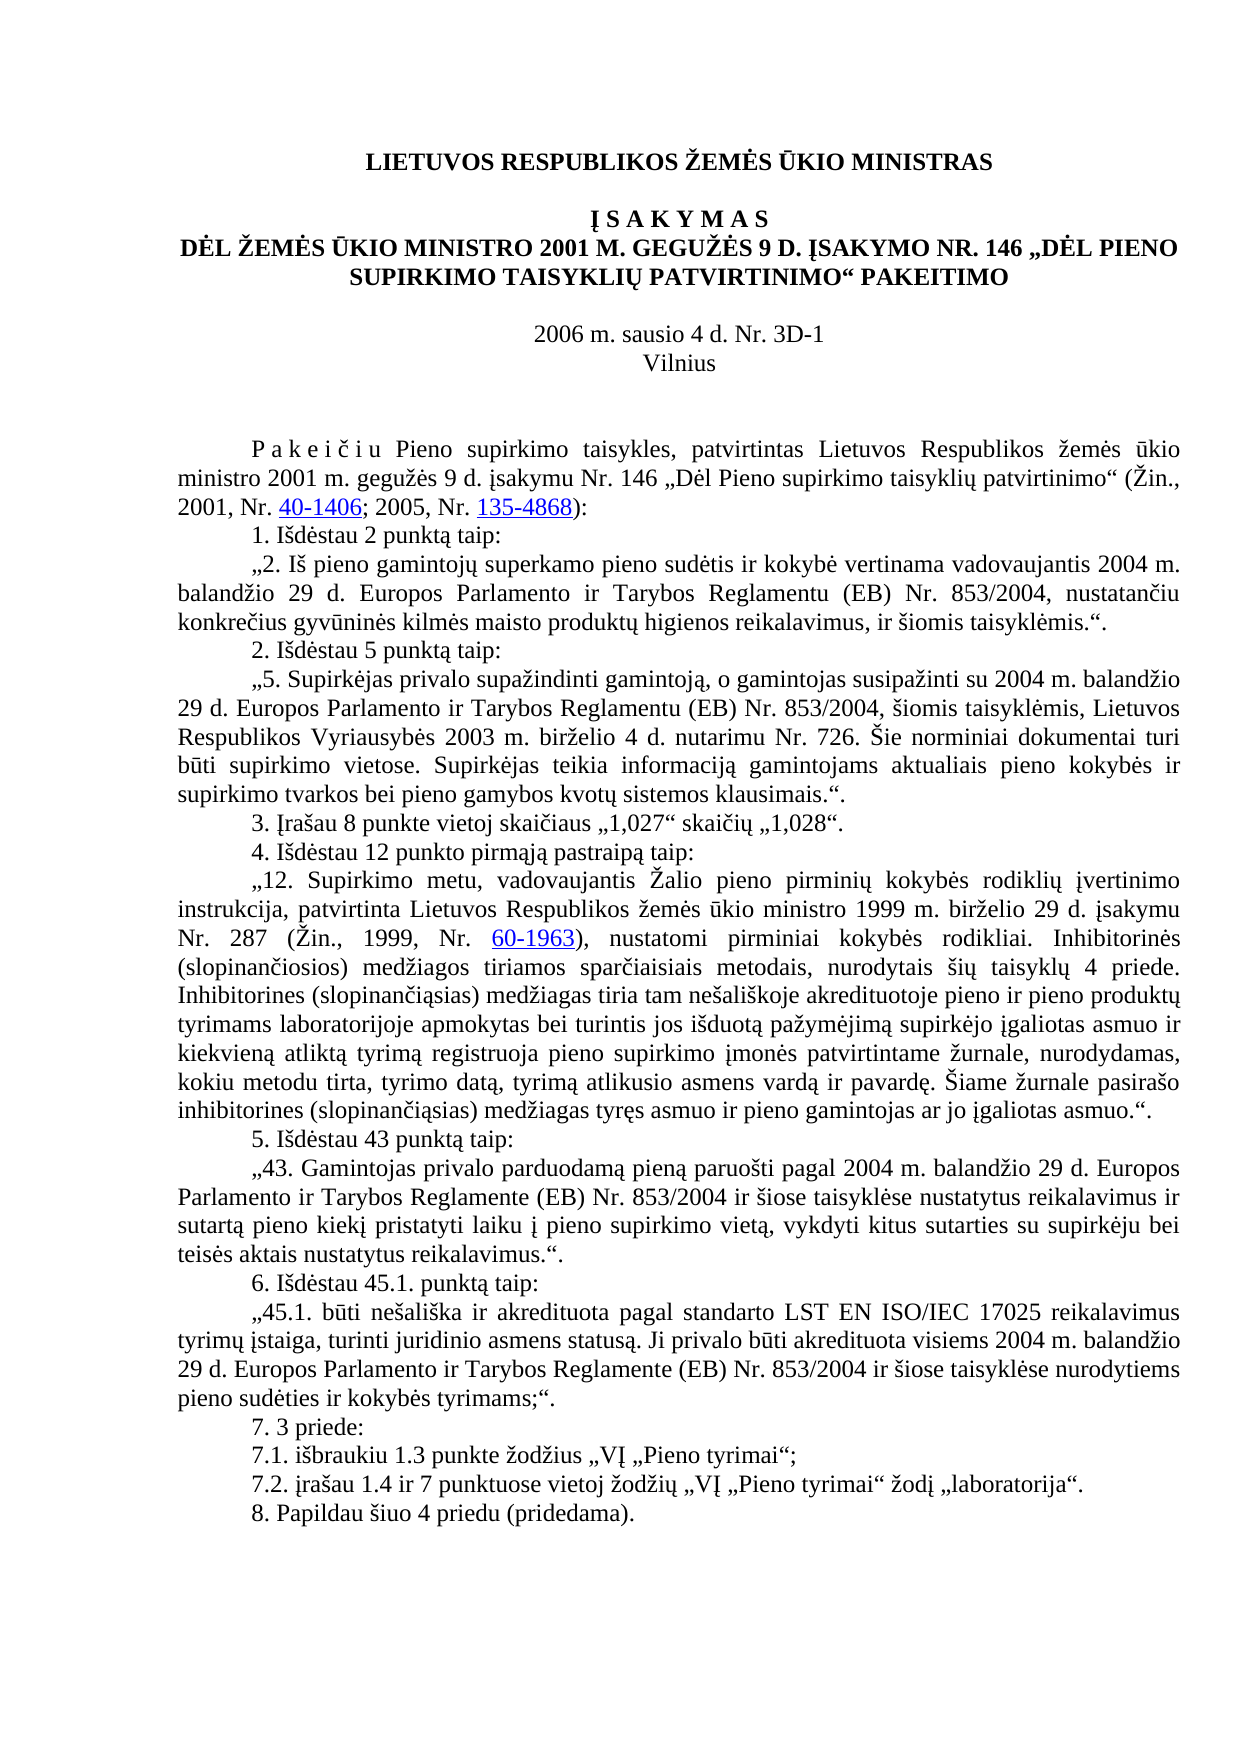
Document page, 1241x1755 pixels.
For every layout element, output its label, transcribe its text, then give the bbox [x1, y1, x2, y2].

text 7. 3 priede: [177, 1412, 1181, 1441]
text 8. Papildau šiuo 4 priedu (pridedama). [177, 1498, 1181, 1527]
text „2. Iš pieno gamintojų superkamo pieno sudėtis ir kokybė vertinama vadovaujantis 2004 m. balandžio 29 d. Europos Parlamento ir Tarybos Reglamentu (EB) Nr. 853/2004, nustatančiu konkrečius gyvūninės kilmės maisto produktų higienos reikalavimus, ir šiomis taisyklėmis.“. [177, 549, 1181, 636]
text 4. Išdėstau 12 punkto pirmąją pastraipą taip: [177, 837, 1181, 866]
text „12. Supirkimo metu, vadovaujantis Žalio pieno pirminių kokybės rodiklių įvertinimo instrukcija, patvirtinta Lietuvos Respublikos žemės ūkio ministro 1999 m. birželio 29 d. įsakymu Nr. 287 (Žin., 1999, Nr. 60-1963), nustatomi pirminiai kokybės rodikliai. Inhibitorinės (slopinančiosios) medžiagos tiriamos sparčiaisiais metodais, nurodytais šių taisyklų 4 priede. Inhibitorines (slopinančiąsias) medžiagas tiria tam nešališkoje akredituotoje pieno ir pieno produktų tyrimams laboratorijoje apmokytas bei turintis jos išduotą pažymėjimą supirkėjo įgaliotas asmuo ir kiekvieną atliktą tyrimą registruoja pieno supirkimo įmonės patvirtintame žurnale, nurodydamas, kokiu metodu tirta, tyrimo datą, tyrimą atlikusio asmens vardą ir pavardę. Šiame žurnale pasirašo inhibitorines (slopinančiąsias) medžiagas tyręs asmuo ir pieno gamintojas ar jo įgaliotas asmuo.“. [177, 866, 1181, 1124]
text 7.1. išbraukiu 1.3 punkte žodžius „VĮ „Pieno tyrimai“; [177, 1441, 1181, 1469]
text 2. Išdėstau 5 punktą taip: [177, 636, 1181, 664]
text 3. Įrašau 8 punkte vietoj skaičiaus „1,027“ skaičių „1,028“. [177, 808, 1181, 837]
text Pakeičiu Pieno supirkimo taisykles, patvirtintas Lietuvos Respublikos žemės ūkio ministro 2001 m. gegužės 9 d. įsakymu Nr. 146 „Dėl Pieno supirkimo taisyklių patvirtinimo“ (Žin., 2001, Nr. 40-1406; 2005, Nr. 135-4868): [177, 434, 1181, 521]
text „5. Supirkėjas privalo supažindinti gamintoją, o gamintojas susipažinti su 2004 m. balandžio 29 d. Europos Parlamento ir Tarybos Reglamentu (EB) Nr. 853/2004, šiomis taisyklėmis, Lietuvos Respublikos Vyriausybės 2003 m. birželio 4 d. nutarimu Nr. 726. Šie norminiai dokumentai turi būti supirkimo vietose. Supirkėjas teikia informaciją gamintojams aktualiais pieno kokybės ir supirkimo tvarkos bei pieno gamybos kvotų sistemos klausimais.“. [177, 664, 1181, 808]
text 1. Išdėstau 2 punktą taip: [177, 521, 1181, 549]
text Į S A K Y M A S [177, 204, 1181, 233]
text Vilnius [177, 348, 1181, 377]
text LIETUVOS RESPUBLIKOS ŽEMĖS ŪKIO MINISTRAS [177, 147, 1181, 176]
text „43. Gamintojas privalo parduodamą pieną paruošti pagal 2004 m. balandžio 29 d. Europos Parlamento ir Tarybos Reglamente (EB) Nr. 853/2004 ir šiose taisyklėse nustatytus reikalavimus ir sutartą pieno kiekį pristatyti laiku į pieno supirkimo vietą, vykdyti kitus sutarties su supirkėju bei teisės aktais nustatytus reikalavimus.“. [177, 1153, 1181, 1268]
text 6. Išdėstau 45.1. punktą taip: [177, 1268, 1181, 1297]
text „45.1. būti nešališka ir akredituota pagal standarto LST EN ISO/IEC 17025 reikalavimus tyrimų įstaiga, turinti juridinio asmens statusą. Ji privalo būti akredituota visiems 2004 m. balandžio 29 d. Europos Parlamento ir Tarybos Reglamente (EB) Nr. 853/2004 ir šiose taisyklėse nurodytiems pieno sudėties ir kokybės tyrimams;“. [177, 1297, 1181, 1412]
text DĖL ŽEMĖS ŪKIO MINISTRO 2001 M. GEGUŽĖS 9 D. ĮSAKYMO NR. 146 „DĖL PIENO SUPIRKIMO TAISYKLIŲ PATVIRTINIMO“ PAKEITIMO [177, 233, 1181, 291]
text 2006 m. sausio 4 d. Nr. 3D-1 [177, 319, 1181, 348]
text 5. Išdėstau 43 punktą taip: [177, 1124, 1181, 1153]
text 7.2. įrašau 1.4 ir 7 punktuose vietoj žodžių „VĮ „Pieno tyrimai“ žodį „laboratorija“. [177, 1469, 1181, 1498]
